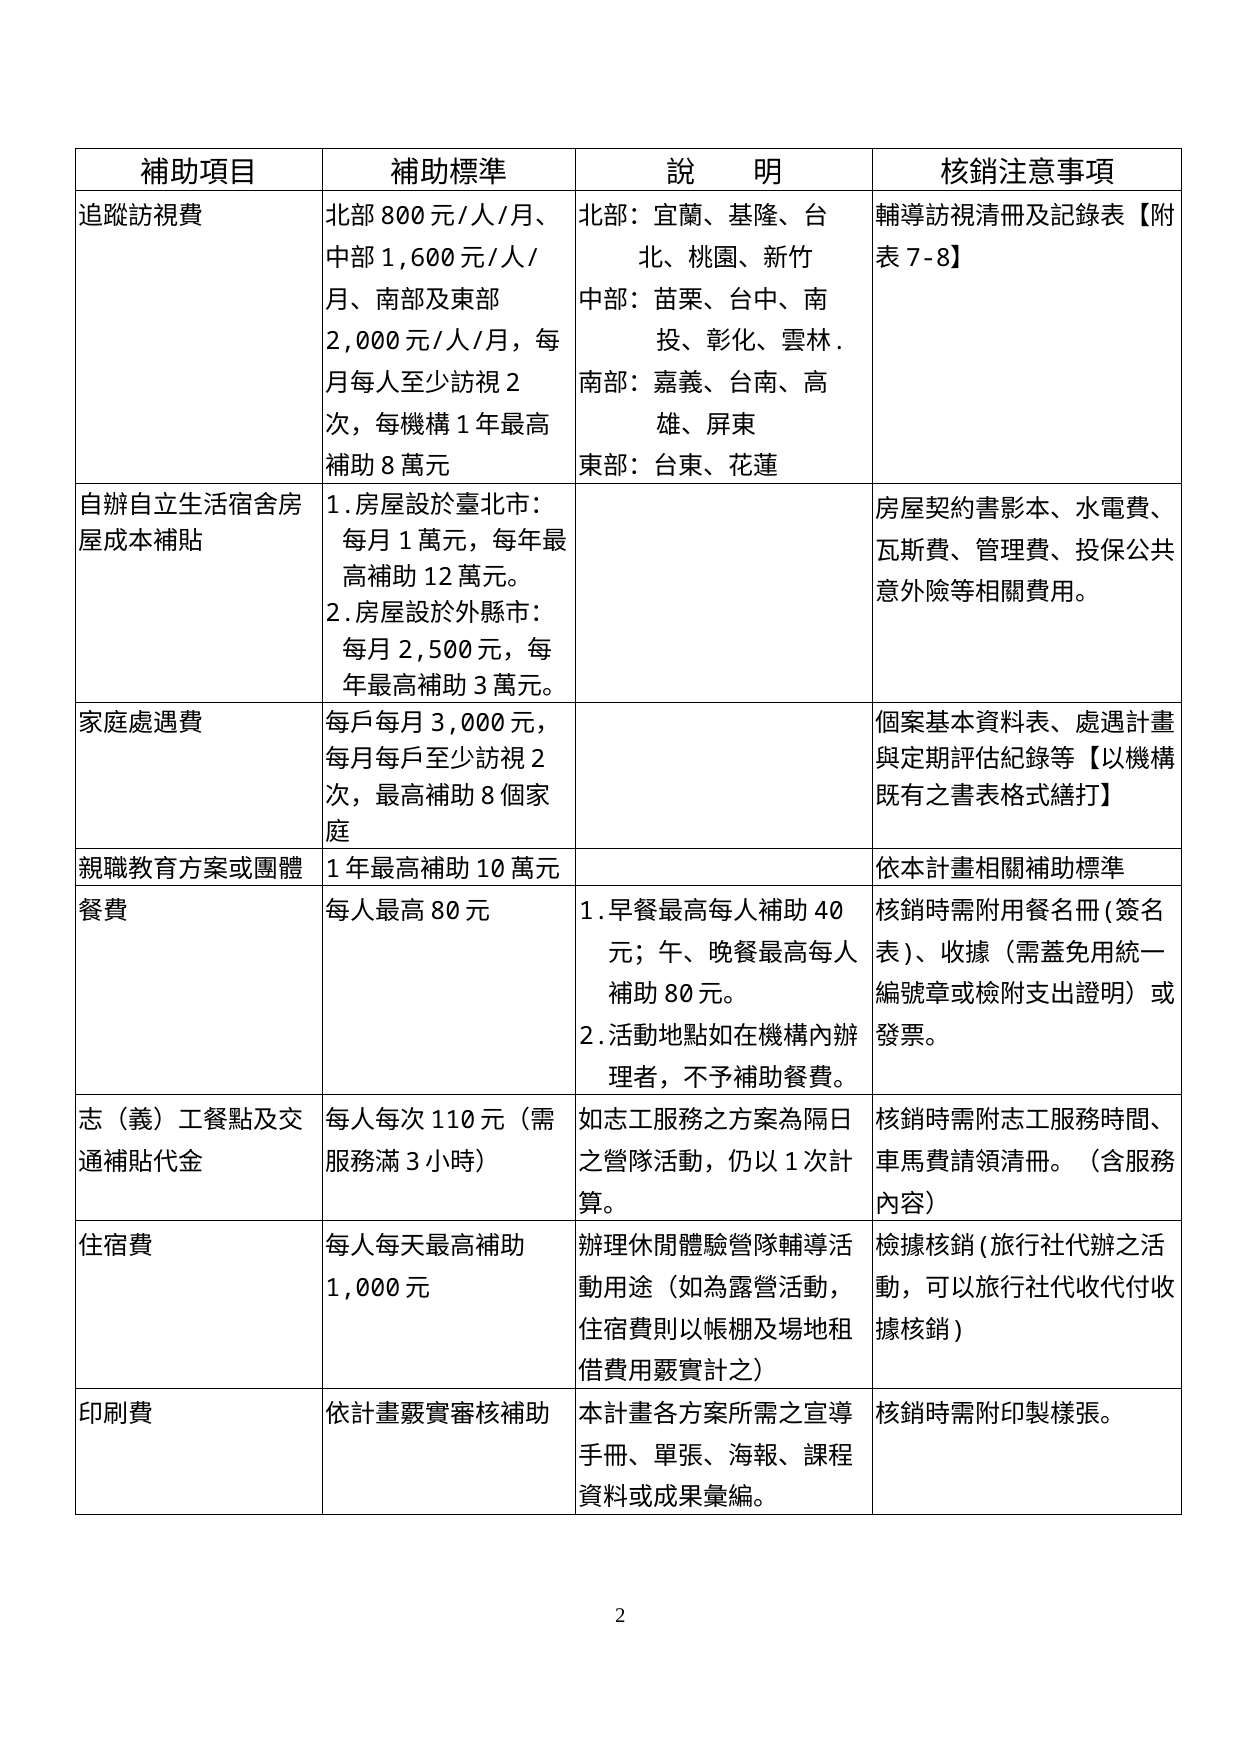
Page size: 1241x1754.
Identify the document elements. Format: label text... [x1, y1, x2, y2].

table_cell 個案基本資料表、處遇計畫與定期評估紀錄等【以機構既有之書表格式繕打】 [873, 703, 1181, 848]
table_cell 住宿費 [76, 1221, 322, 1388]
table_cell 如志工服務之方案為隔日之營隊活動，仍以1次計算。 [576, 1095, 872, 1220]
table_cell 1年最高補助10萬元 [323, 849, 575, 885]
table_cell 1.早餐最高每人補助40元；午、晚餐最高每人補助80元。 2.活動地點如在機構內辦理者，不予補助餐費。 [576, 886, 872, 1094]
table_header 說 明 [576, 149, 872, 190]
table_cell 檢據核銷(旅行社代辦之活動，可以旅行社代收代付收據核銷) [873, 1221, 1181, 1388]
table_cell 輔導訪視清冊及記錄表【附表7-8】 [873, 191, 1181, 483]
table_cell 家庭處遇費 [76, 703, 322, 848]
table_cell 每人最高80元 [323, 886, 575, 1094]
table_header 補助項目 [76, 149, 322, 190]
table_cell [576, 849, 872, 885]
table_cell 北部：宜蘭、基隆、台北、桃園、新竹 中部：苗栗、台中、南投、彰化、雲林. 南部：嘉義、台南、高雄、屏東 東部：台東、花蓮 [576, 191, 872, 483]
table_cell 核銷時需附志工服務時間、車馬費請領清冊。（含服務內容） [873, 1095, 1181, 1220]
table_header 補助標準 [323, 149, 575, 190]
table_cell 本計畫各方案所需之宣導手冊、單張、海報、課程資料或成果彙編。 [576, 1389, 872, 1514]
table_cell 核銷時需附印製樣張。 [873, 1389, 1181, 1514]
table_cell 1.房屋設於臺北市：每月1萬元，每年最高補助12萬元。 2.房屋設於外縣市：每月2,500元，每年最高補助3萬元。 [323, 484, 575, 702]
table_cell [576, 703, 872, 848]
table_cell 每人每次110元（需服務滿3小時） [323, 1095, 575, 1220]
table_cell 餐費 [76, 886, 322, 1094]
table_cell 志（義）工餐點及交通補貼代金 [76, 1095, 322, 1220]
table_cell 辦理休閒體驗營隊輔導活動用途（如為露營活動，住宿費則以帳棚及場地租借費用覈實計之） [576, 1221, 872, 1388]
table_cell 依計畫覈實審核補助 [323, 1389, 575, 1514]
table_cell 自辦自立生活宿舍房屋成本補貼 [76, 484, 322, 702]
table_cell 核銷時需附用餐名冊(簽名表)、收據（需蓋免用統一編號章或檢附支出證明）或發票。 [873, 886, 1181, 1094]
table_cell 親職教育方案或團體 [76, 849, 322, 885]
table_cell 北部800元/人/月、中部1,600元/人/月、南部及東部2,000元/人/月，每月每人至少訪視2次，每機構1年最高補助8萬元 [323, 191, 575, 483]
table_header 核銷注意事項 [873, 149, 1181, 190]
table_cell 依本計畫相關補助標準 [873, 849, 1181, 885]
table_cell [576, 484, 872, 702]
table_cell 每人每天最高補助1,000元 [323, 1221, 575, 1388]
table_cell 印刷費 [76, 1389, 322, 1514]
table_cell 每戶每月3,000元，每月每戶至少訪視2次，最高補助8個家庭 [323, 703, 575, 848]
table_cell 追蹤訪視費 [76, 191, 322, 483]
table_cell 房屋契約書影本、水電費、瓦斯費、管理費、投保公共意外險等相關費用。 [873, 484, 1181, 702]
